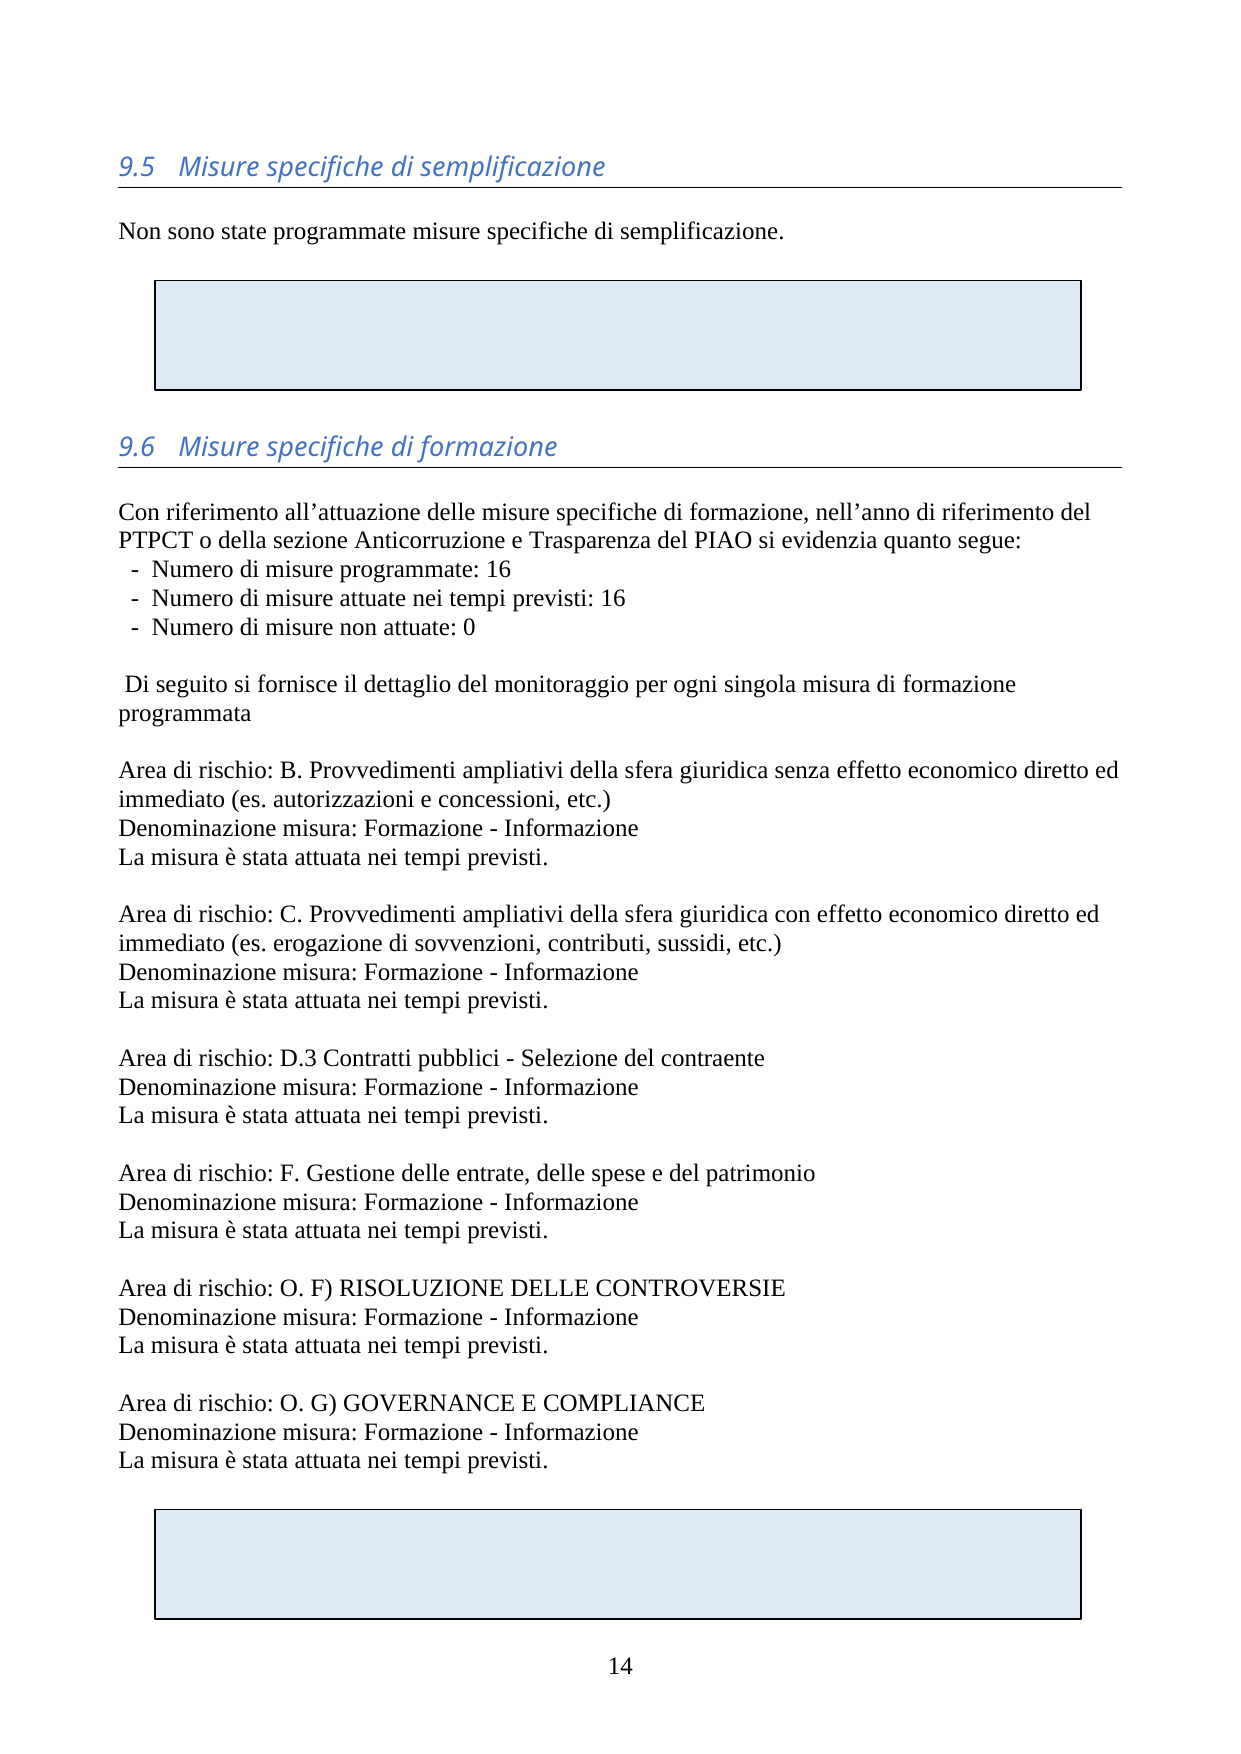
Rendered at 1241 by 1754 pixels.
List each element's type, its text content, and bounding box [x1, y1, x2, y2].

subtitle Misure specifiche di semplificazione [118, 148, 1122, 187]
text Non sono state programmate misure specifiche di semplificazione. [118, 216, 1122, 245]
subtitle Misure specifiche di formazione [118, 428, 1122, 467]
text Con riferimento all’attuazione delle misure specifiche di formazione, nell’anno di riferimento del PTPCT o della sezione Anticorruzione e Trasparenza del PIAO si evidenzia quanto segue: - Numero di misure programmate: 16 - Numero di misure attuate nei tempi previsti: 16 - Numero di misure non attuate: 0 Di seguito si fornisce il dettaglio del monitoraggio per ogni singola misura di formazione programmata Area di rischio: B. Provvedimenti ampliativi della sfera giuridica senza effetto economico diretto ed immediato (es. autorizzazioni e concessioni, etc.) Denominazione misura: Formazione - Informazione La misura è stata attuata nei tempi previsti. Area di rischio: C. Provvedimenti ampliativi della sfera giuridica con effetto economico diretto ed immediato (es. erogazione di sovvenzioni, contributi, sussidi, etc.) Denominazione misura: Formazione - Informazione La misura è stata attuata nei tempi previsti. Area di rischio: D.3 Contratti pubblici - Selezione del contraente Denominazione misura: Formazione - Informazione La misura è stata attuata nei tempi previsti. Area di rischio: F. Gestione delle entrate, delle spese e del patrimonio Denominazione misura: Formazione - Informazione La misura è stata attuata nei tempi previsti. Area di rischio: O. F) RISOLUZIONE DELLE CONTROVERSIE Denominazione misura: Formazione - Informazione La misura è stata attuata nei tempi previsti. Area di rischio: O. G) GOVERNANCE E COMPLIANCE Denominazione misura: Formazione - Informazione La misura è stata attuata nei tempi previsti. [118, 497, 1122, 1474]
